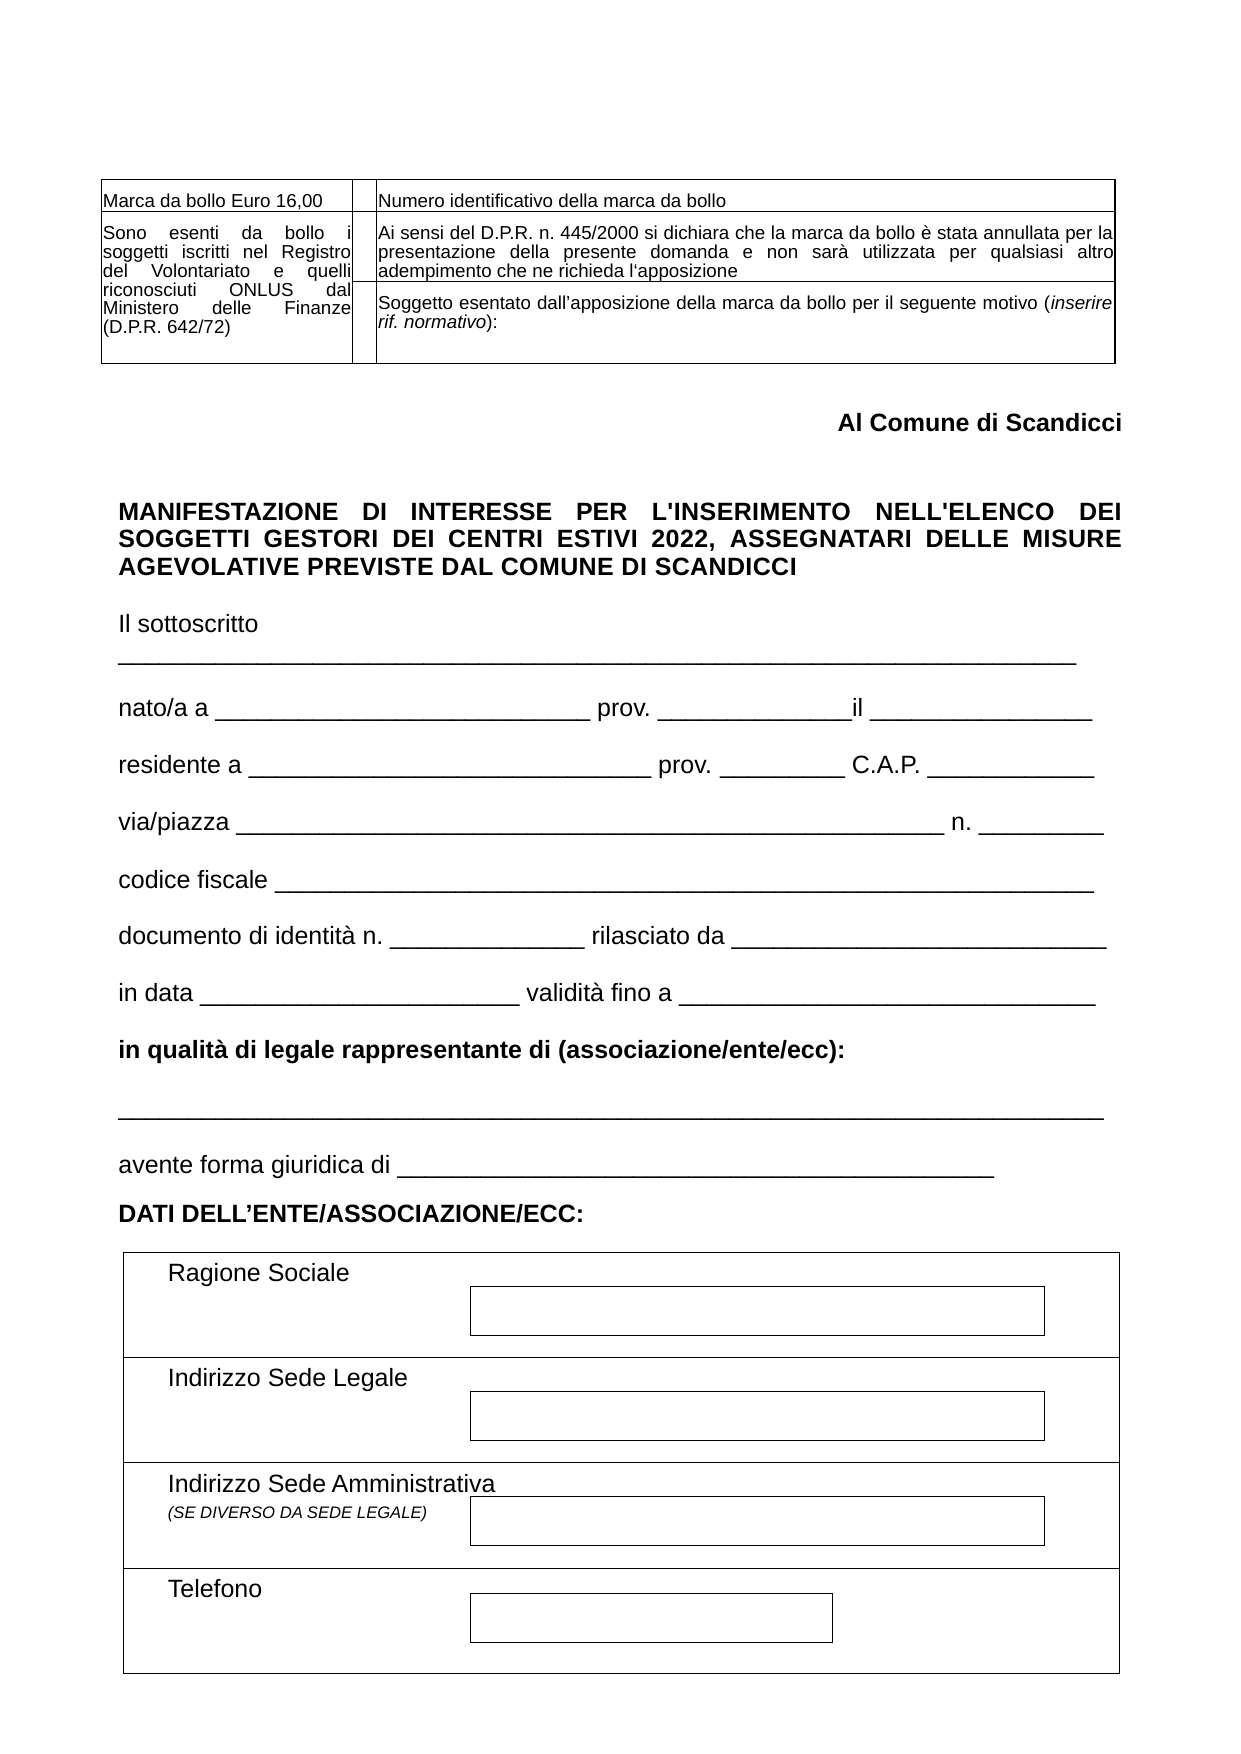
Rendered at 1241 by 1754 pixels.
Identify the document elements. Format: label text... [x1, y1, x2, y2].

text codice fiscale ___________________________________________________________ [118, 864, 1122, 893]
table_cell Ai sensi del D.P.R. n. 445/2000 si dichiara che la marca da bollo è stata annullata per la presentazione della presente domanda e non sarà utilizzata per qualsiasi altro adempimento che ne richieda l‘apposizione [377, 212, 1114, 281]
text nato/a a ___________________________ prov. ______________il ________________ [118, 693, 1122, 722]
table_cell Indirizzo Sede Legale [124, 1358, 1119, 1462]
text Al Comune di Scandicci [118, 408, 1122, 437]
table_cell Sono esenti da bollo i soggetti iscritti nel Registro del Volontariato e quelli riconosciuti ONLUS dal Ministero delle Finanze (D.P.R. 642/72) [102, 212, 352, 363]
table_cell [353, 282, 376, 363]
table_header [353, 180, 376, 211]
text Il sottoscritto _____________________________________________________________________ [118, 609, 1122, 665]
text in qualità di legale rappresentante di (associazione/ente/ecc): [118, 1035, 1122, 1063]
table_cell Soggetto esentato dall’apposizione della marca da bollo per il seguente motivo (inserire rif. normativo): [377, 282, 1114, 363]
table_cell Telefono [124, 1569, 1119, 1673]
table_header Numero identificativo della marca da bollo [377, 180, 1114, 211]
table_cell Indirizzo Sede Amministrativa (SE DIVERSO DA SEDE LEGALE) [124, 1463, 1119, 1537]
table_header Marca da bollo Euro 16,00 [102, 180, 352, 211]
text in data _______________________ validità fino a ______________________________ [118, 978, 1122, 1007]
table_cell [124, 1538, 1119, 1567]
text _______________________________________________________________________ [118, 1092, 1122, 1121]
text avente forma giuridica di ___________________________________________ [118, 1150, 1122, 1178]
text documento di identità n. ______________ rilasciato da ___________________________ [118, 921, 1122, 950]
text via/piazza ___________________________________________________ n. _________ [118, 807, 1122, 836]
text residente a _____________________________ prov. _________ C.A.P. ____________ [118, 750, 1122, 779]
text DATI DELL’ENTE/ASSOCIAZIONE/ECC: [118, 1199, 1122, 1228]
table_cell [353, 212, 376, 281]
table_header Ragione Sociale [124, 1253, 1119, 1357]
text manifestazione di interesse PER L'INSERIMENTO NELL'ELENCO DEI SOGGETTI GESTORI DEI CENTRI ESTIVI 2022, ASSEGNATARI DELLE MISURE AGEVOLATIVE PREVISTE DAL COMUNE DI SCANDICCI [118, 497, 1122, 580]
